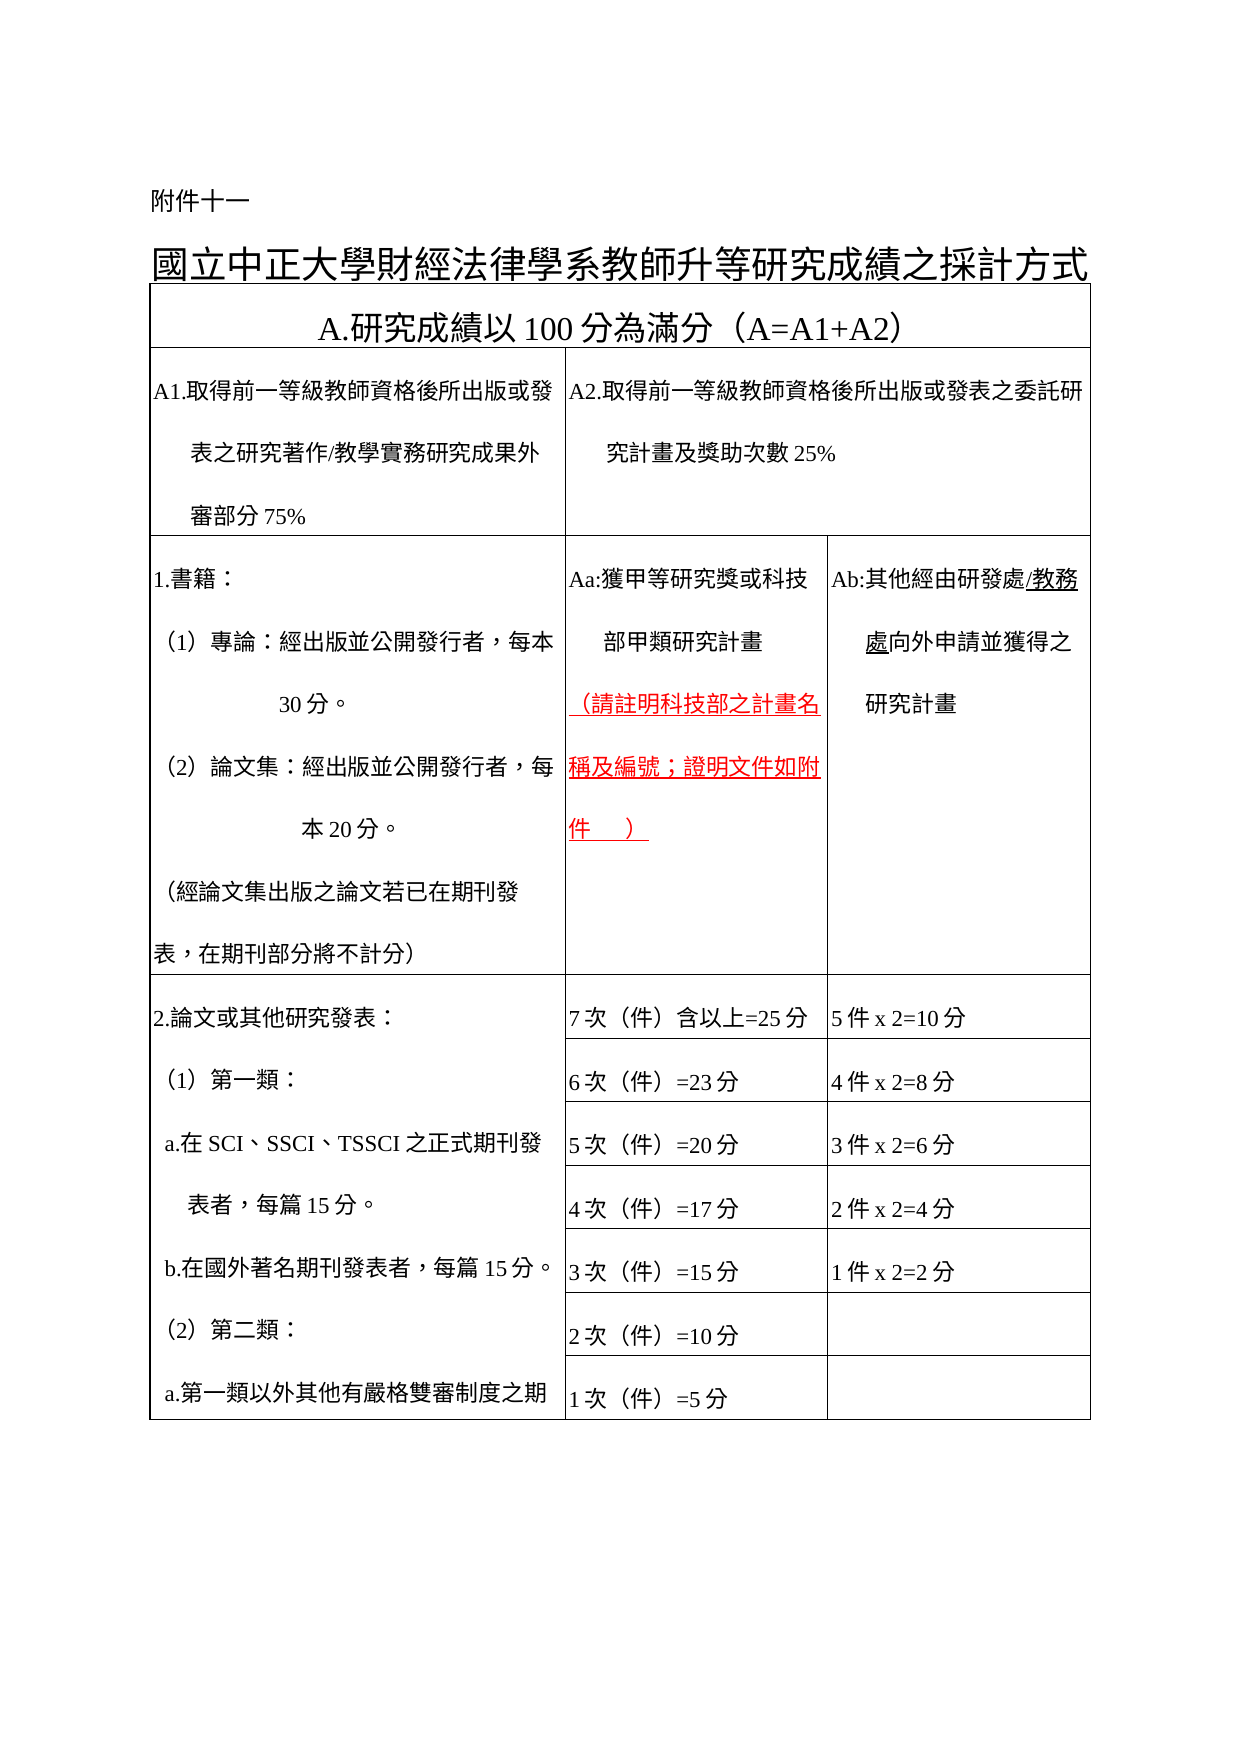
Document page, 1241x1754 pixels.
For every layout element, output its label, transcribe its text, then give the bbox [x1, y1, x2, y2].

table_cell 2次（件）=10分 [566, 1293, 827, 1355]
table_cell 1.書籍： （1）專論：經出版並公開發行者，每本30分。 （2）論文集：經出版並公開發行者，每本20分。 （經論文集出版之論文若已在期刊發表，在期刊部分將不計分） [151, 536, 565, 974]
table_cell A2.取得前一等級教師資格後所出版或發表之委託研究計畫及獎助次數25% [566, 348, 1090, 535]
table_cell 2件x 2=4分 [828, 1166, 1090, 1228]
table_header A.研究成績以100分為滿分（A=A1+A2） [151, 284, 1090, 347]
table_cell 3件x 2=6分 [828, 1102, 1090, 1164]
table_cell A1.取得前一等級教師資格後所出版或發表之研究著作/教學實務研究成果外審部分75% [151, 348, 565, 535]
text 國立中正大學財經法律學系教師升等研究成績之採計方式 [150, 221, 1090, 283]
table_cell 5件x 2=10分 [828, 975, 1090, 1037]
table_cell 4次（件）=17分 [566, 1166, 827, 1228]
table_cell Ab:其他經由研發處/教務處向外申請並獲得之研究計畫 [828, 536, 1090, 974]
table_cell Aa:獲甲等研究獎或科技部甲類研究計畫 （請註明科技部之計畫名稱及編號；證明文件如附件 ） [566, 536, 827, 974]
table_cell 6次（件）=23分 [566, 1039, 827, 1101]
text 附件十一 [150, 158, 1090, 221]
table_cell 2.論文或其他研究發表： （1）第一類： a.在SCI、SSCI、TSSCI之正式期刊發表者，每篇15分。 b.在國外著名期刊發表者，每篇15分。 （2）第二類： a.第一類以外其他有嚴格雙審制度之期 [151, 975, 565, 1419]
table_cell 7次（件）含以上=25分 [566, 975, 827, 1037]
table_cell 3次（件）=15分 [566, 1229, 827, 1292]
table_cell 5次（件）=20分 [566, 1102, 827, 1164]
table_cell 1次（件）=5分 [566, 1356, 827, 1419]
table_cell [828, 1293, 1090, 1355]
table_cell 1件x 2=2分 [828, 1229, 1090, 1292]
table_cell 4件x 2=8分 [828, 1039, 1090, 1101]
table_cell [828, 1356, 1090, 1419]
